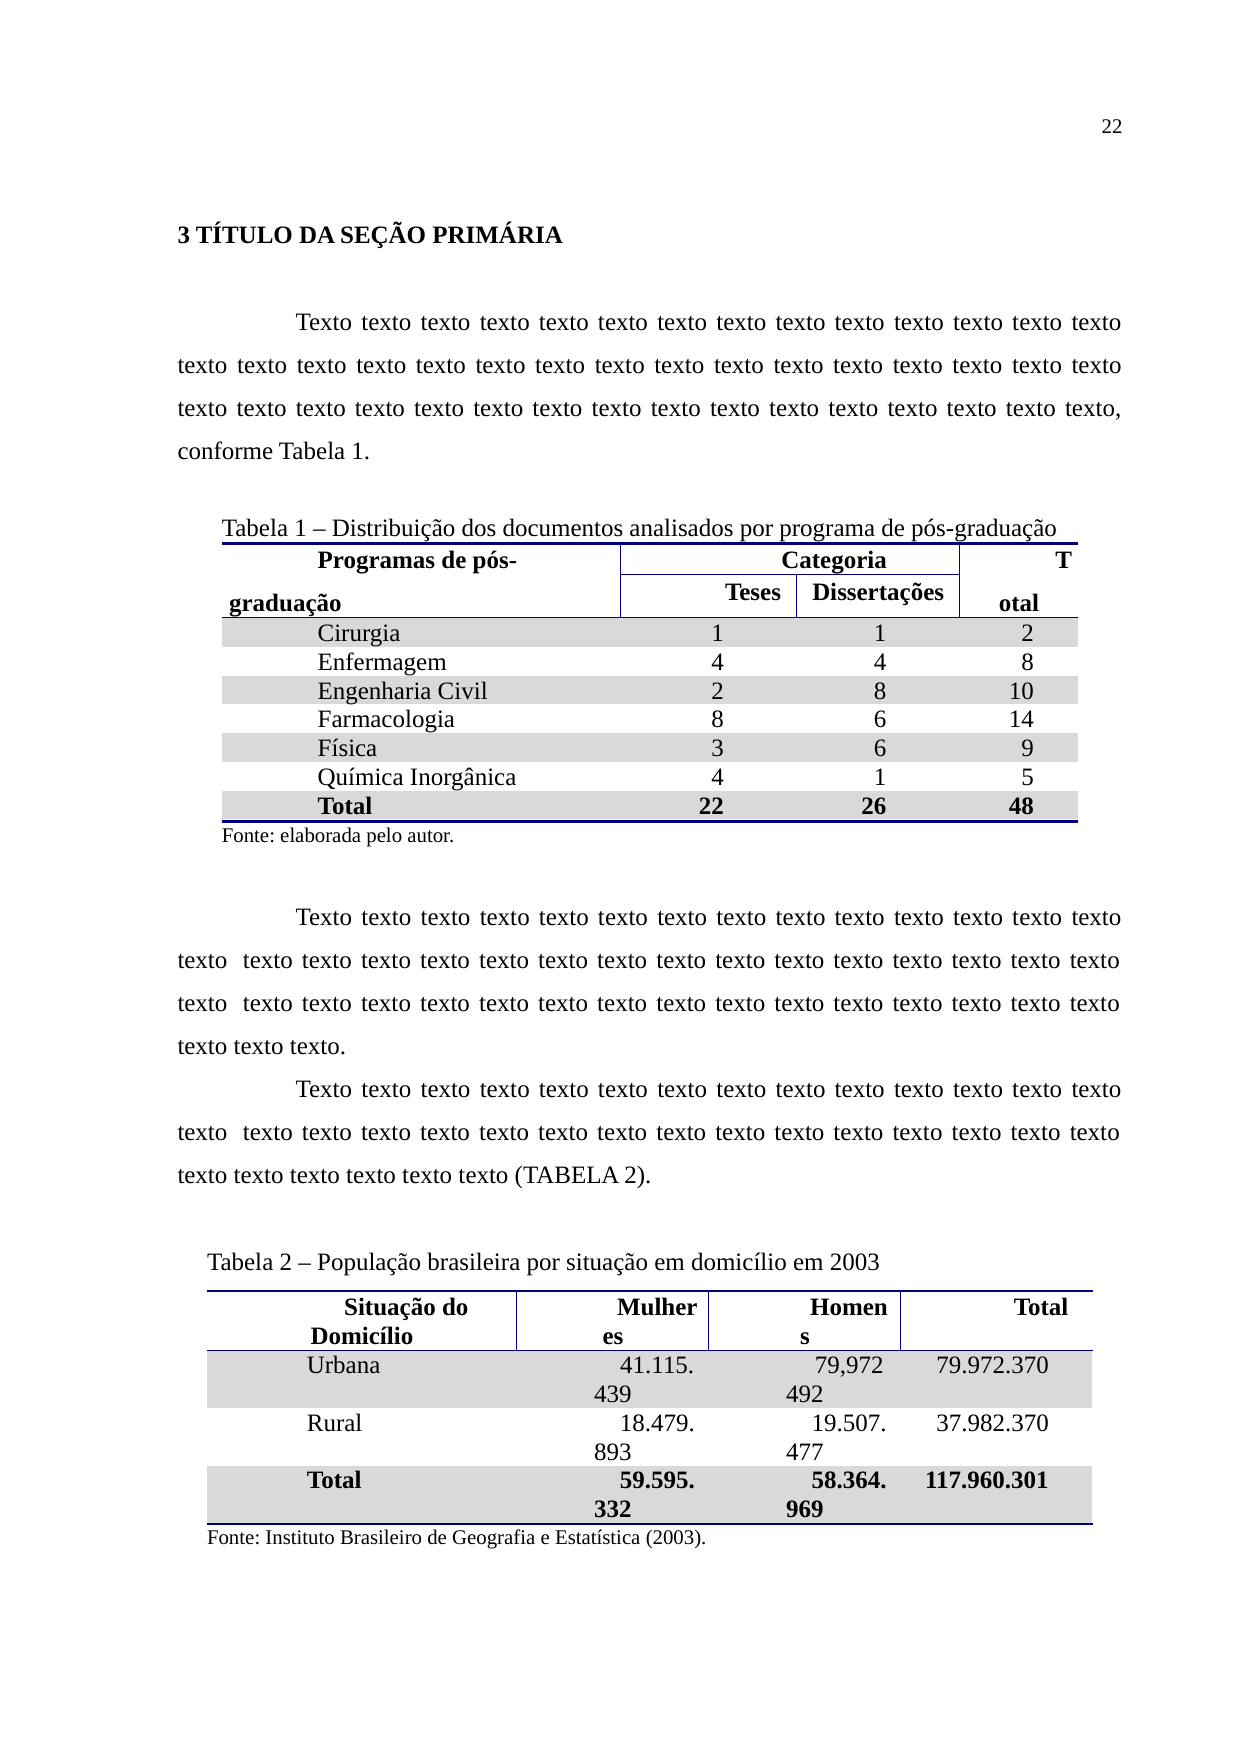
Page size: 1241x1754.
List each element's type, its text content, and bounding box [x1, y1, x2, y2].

table_header Homens [709, 1292, 900, 1349]
table_cell 48 [959, 791, 1078, 819]
table_cell 3 [620, 733, 797, 762]
table_cell 8 [797, 676, 959, 704]
table_cell Física [222, 733, 620, 762]
table_cell 1 [620, 618, 797, 647]
text Texto texto texto texto texto texto texto texto texto texto texto texto texto texto texto texto texto texto texto texto texto texto texto texto texto texto texto texto texto texto texto texto texto texto texto texto texto texto texto texto texto texto texto texto texto texto texto texto texto. [177, 902, 1122, 1060]
table_cell 22 [620, 791, 797, 819]
table_cell Total [222, 791, 620, 819]
table_cell Total [207, 1466, 517, 1523]
text Tabela 2 – População brasileira por situação em domicílio em 2003 [207, 1247, 1122, 1276]
table_cell 8 [959, 647, 1078, 676]
table_cell Dissertações [797, 575, 959, 617]
table_cell Rural [207, 1408, 517, 1466]
text Texto texto texto texto texto texto texto texto texto texto texto texto texto texto texto texto texto texto texto texto texto texto texto texto texto texto texto texto texto texto texto texto texto texto texto texto (TABELA 2). [177, 1074, 1122, 1189]
text Tabela 1 – Distribuição dos documentos analisados por programa de pós-graduação [222, 513, 1099, 542]
table_header Programas de pós-graduação [222, 545, 620, 617]
table_header Situação do Domicílio [207, 1292, 516, 1349]
table_cell 26 [797, 791, 959, 819]
table_header Total [960, 545, 1078, 617]
table_cell 2 [620, 676, 797, 704]
table_cell 1 [797, 618, 959, 647]
table_cell 10 [959, 676, 1078, 704]
table_cell Química Inorgânica [222, 762, 620, 791]
table_cell 4 [620, 647, 797, 676]
table_cell 5 [959, 762, 1078, 791]
table_cell 14 [959, 705, 1078, 733]
table_cell Farmacologia [222, 705, 620, 733]
table_cell 1 [797, 762, 959, 791]
table_cell Enfermagem [222, 647, 620, 676]
table_cell 8 [620, 705, 797, 733]
table_cell Cirurgia [222, 618, 620, 647]
table_cell 59.595.332 [517, 1466, 709, 1523]
table_cell 58.364.969 [709, 1466, 901, 1523]
table_cell 18.479.893 [517, 1408, 709, 1466]
table_cell Engenharia Civil [222, 676, 620, 704]
text Texto texto texto texto texto texto texto texto texto texto texto texto texto texto texto texto texto texto texto texto texto texto texto texto texto texto texto texto texto texto texto texto texto texto texto texto texto texto texto texto texto texto texto texto texto texto, conforme Tabela 1. [177, 307, 1122, 465]
table_cell 2 [959, 618, 1078, 647]
table_cell 6 [797, 705, 959, 733]
table_cell 4 [620, 762, 797, 791]
table_cell Urbana [207, 1351, 517, 1408]
table_cell 117.960.301 [901, 1466, 1092, 1523]
table_cell 37.982.370 [901, 1408, 1092, 1466]
table_cell 19.507.477 [709, 1408, 901, 1466]
table_cell 4 [797, 647, 959, 676]
text Fonte: elaborada pelo autor. [222, 823, 1122, 847]
table_cell Teses [621, 575, 796, 617]
table_header Categoria [621, 545, 959, 574]
text 3 TÍTULO DA SEÇÃO PRIMÁRIA [177, 220, 1122, 249]
text Fonte: Instituto Brasileiro de Geografia e Estatística (2003). [207, 1525, 1122, 1549]
table_cell 6 [797, 733, 959, 762]
table_cell 9 [959, 733, 1078, 762]
table_header Total [901, 1292, 1092, 1349]
table_cell 41.115.439 [517, 1351, 709, 1408]
table_cell 79.972.370 [901, 1351, 1092, 1408]
table_cell 79,972492 [709, 1351, 901, 1408]
table_header Mulheres [517, 1292, 708, 1349]
